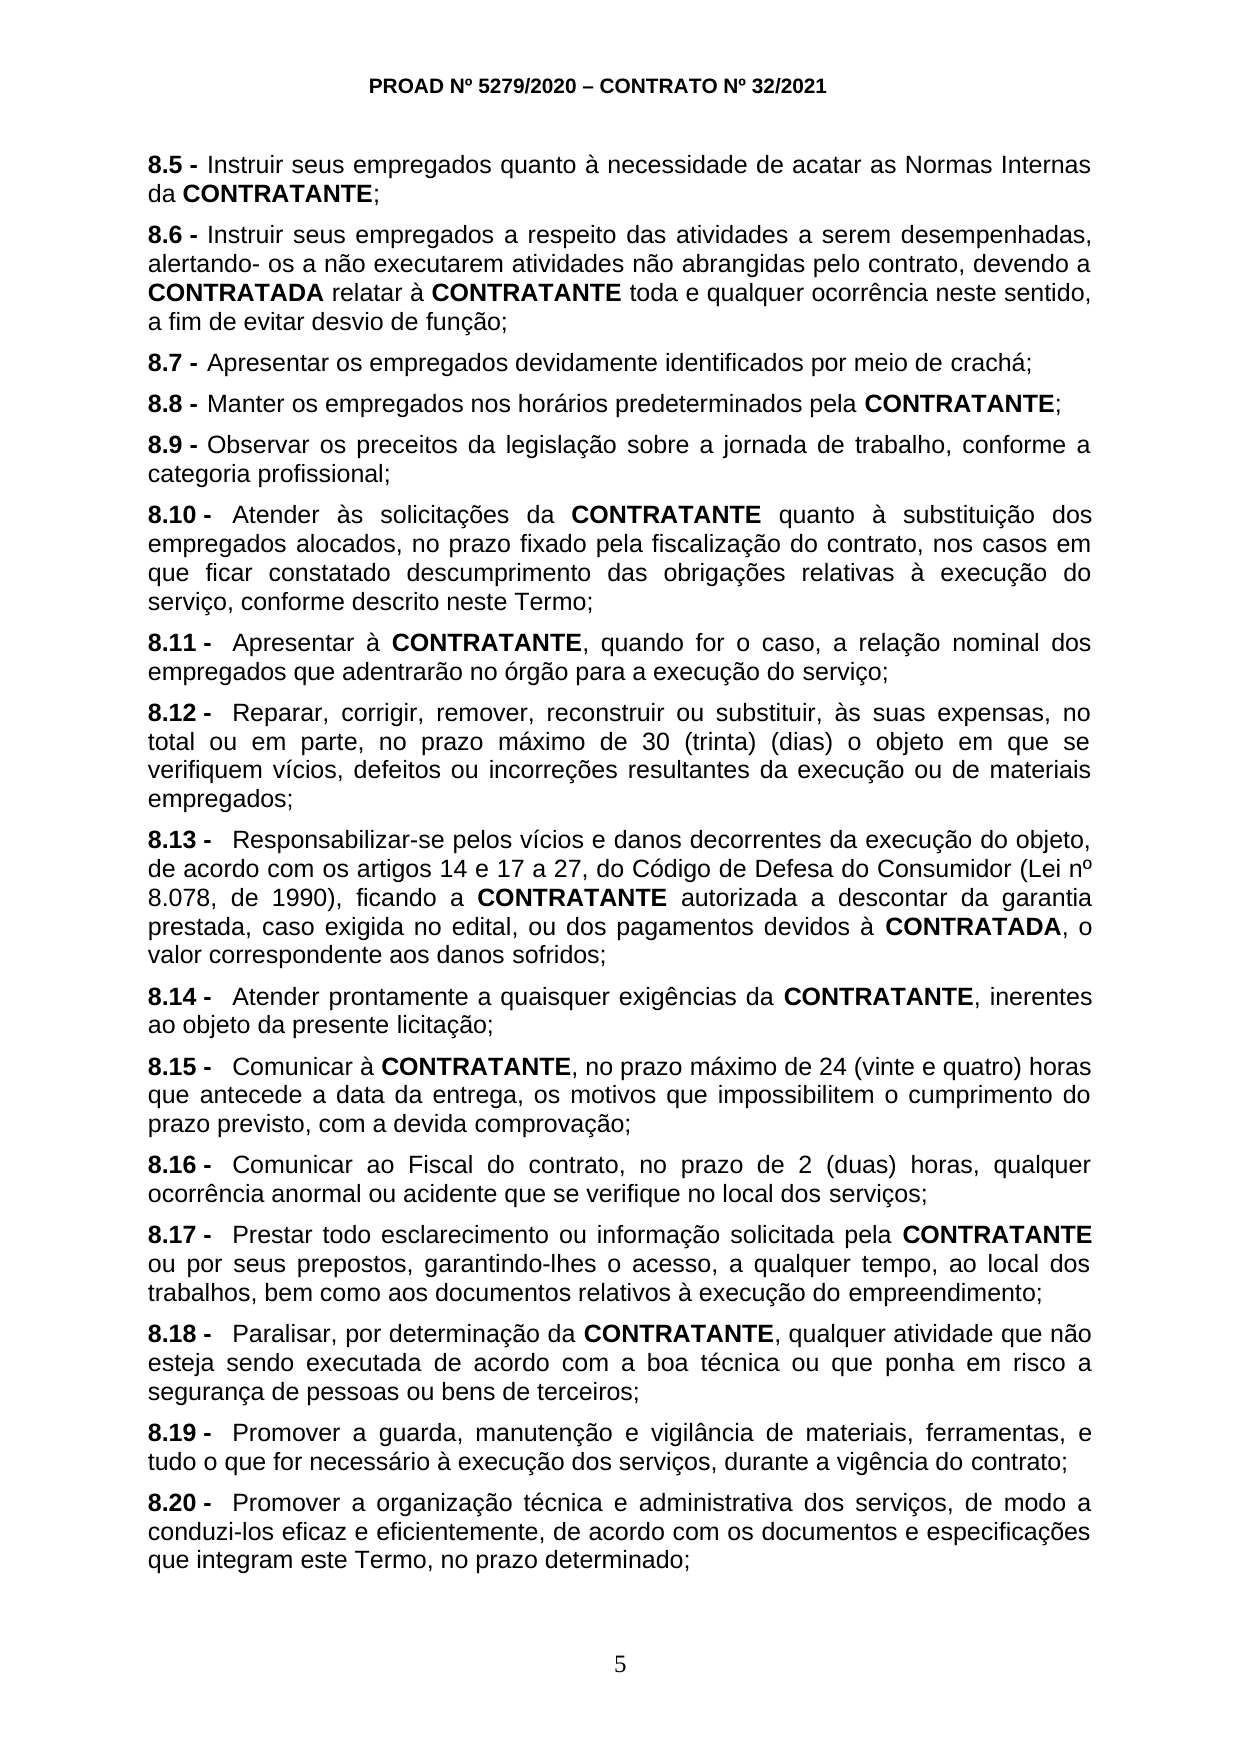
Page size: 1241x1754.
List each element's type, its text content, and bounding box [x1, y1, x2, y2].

list Promover a organização técnica e administrativa dos serviços, de modo a conduzi-los eficaz e eficientemente, de acordo com os documentos e especificações que integram este Termo, no prazo determinado; [148, 1488, 1092, 1574]
list Reparar, corrigir, remover, reconstruir ou substituir, às suas expensas, no total ou em parte, no prazo máximo de 30 (trinta) (dias) o objeto em que se verifiquem vícios, defeitos ou incorreções resultantes da execução ou de materiais empregados; [148, 698, 1092, 813]
list Atender prontamente a quaisquer exigências da CONTRATANTE, inerentes ao objeto da presente licitação; [148, 982, 1092, 1039]
list Observar os preceitos da legislação sobre a jornada de trabalho, conforme a categoria profissional; [148, 431, 1092, 488]
list Manter os empregados nos horários predeterminados pela CONTRATANTE; [148, 389, 1092, 418]
list Comunicar ao Fiscal do contrato, no prazo de 2 (duas) horas, qualquer ocorrência anormal ou acidente que se verifique no local dos serviços; [148, 1151, 1092, 1208]
list Comunicar à CONTRATANTE, no prazo máximo de 24 (vinte e quatro) horas que antecede a data da entrega, os motivos que impossibilitem o cumprimento do prazo previsto, com a devida comprovação; [148, 1052, 1092, 1138]
list Atender às solicitações da CONTRATANTE quanto à substituição dos empregados alocados, no prazo fixado pela fiscalização do contrato, nos casos em que ficar constatado descumprimento das obrigações relativas à execução do serviço, conforme descrito neste Termo; [148, 501, 1092, 616]
list Instruir seus empregados quanto à necessidade de acatar as Normas Internas da CONTRATANTE; [148, 151, 1092, 208]
list Instruir seus empregados a respeito das atividades a serem desempenhadas, alertando- os a não executarem atividades não abrangidas pelo contrato, devendo a CONTRATADA relatar à CONTRATANTE toda e qualquer ocorrência neste sentido, a fim de evitar desvio de função; [148, 221, 1092, 336]
list Responsabilizar-se pelos vícios e danos decorrentes da execução do objeto, de acordo com os artigos 14 e 17 a 27, do Código de Defesa do Consumidor (Lei nº 8.078, de 1990), ficando a CONTRATANTE autorizada a descontar da garantia prestada, caso exigida no edital, ou dos pagamentos devidos à CONTRATADA, o valor correspondente aos danos sofridos; [148, 826, 1092, 969]
list Apresentar os empregados devidamente identificados por meio de crachá; [148, 348, 1092, 377]
list Prestar todo esclarecimento ou informação solicitada pela CONTRATANTE ou por seus prepostos, garantindo-lhes o acesso, a qualquer tempo, ao local dos trabalhos, bem como aos documentos relativos à execução do empreendimento; [148, 1221, 1092, 1307]
list Promover a guarda, manutenção e vigilância de materiais, ferramentas, e tudo o que for necessário à execução dos serviços, durante a vigência do contrato; [148, 1418, 1092, 1476]
list Apresentar à CONTRATANTE, quando for o caso, a relação nominal dos empregados que adentrarão no órgão para a execução do serviço; [148, 628, 1092, 686]
list Paralisar, por determinação da CONTRATANTE, qualquer atividade que não esteja sendo executada de acordo com a boa técnica ou que ponha em risco a segurança de pessoas ou bens de terceiros; [148, 1319, 1092, 1406]
